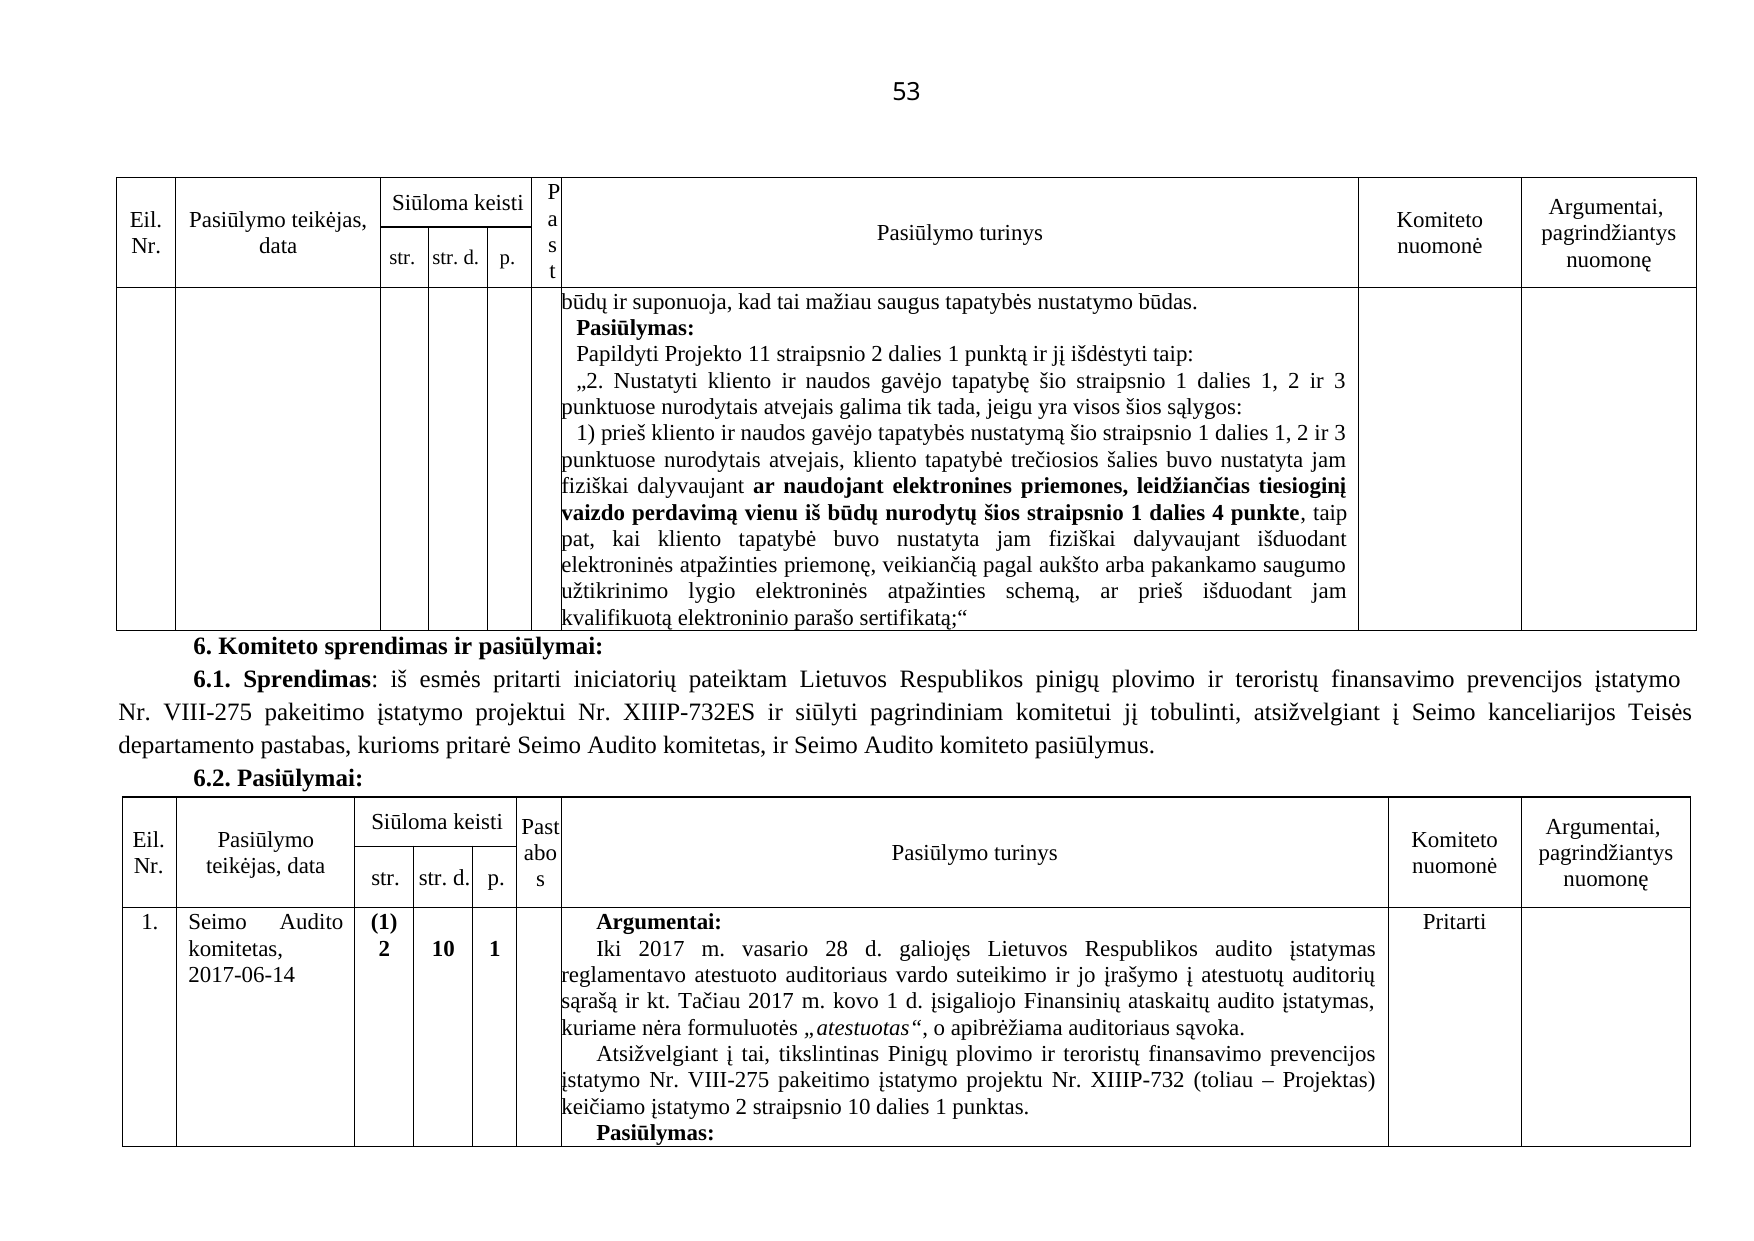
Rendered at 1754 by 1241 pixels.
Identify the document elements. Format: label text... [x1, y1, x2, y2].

table_header Eil. Nr. [123, 798, 176, 907]
table_cell [381, 288, 428, 630]
table_cell Argumentai: Iki 2017 m. vasario 28 d. galiojęs Lietuvos Respublikos audito įstatymas reglamentavo atestuoto auditoriaus vardo suteikimo ir jo įrašymo į atestuotų auditorių sąrašą ir kt. Tačiau 2017 m. kovo 1 d. įsigaliojo Finansinių ataskaitų audito įstatymas, kuriame nėra formuluotės „atestuotas“, o apibrėžiama auditoriaus sąvoka. Atsižvelgiant į tai, tikslintinas Pinigų plovimo ir teroristų finansavimo prevencijos įstatymo Nr. VIII-275 pakeitimo įstatymo projektu Nr. XIIIP-732 (toliau – Projektas) keičiamo įstatymo 2 straipsnio 10 dalies 1 punktas. Pasiūlymas: [562, 908, 1388, 1146]
table_header Pasiūlymo turinys [562, 178, 1358, 287]
text 6.2. Pasiūlymai: [118, 763, 1695, 792]
table_cell [176, 288, 380, 630]
table_header Pastabos [532, 178, 561, 287]
table_cell 10 [414, 908, 472, 1146]
table_header Argumentai, pagrindžiantys nuomonę [1522, 798, 1690, 907]
table_cell (1) 2 [355, 908, 413, 1146]
table_cell str. [355, 847, 413, 907]
table_cell p. [488, 228, 531, 287]
table_cell [429, 288, 487, 630]
table_cell [117, 288, 175, 630]
table_header Argumentai, pagrindžiantys nuomonę [1522, 178, 1696, 287]
text 6.1. Sprendimas: iš esmės pritarti iniciatorių pateiktam Lietuvos Respublikos pinigų plovimo ir teroristų finansavimo prevencijos įstatymo Nr. VIII-275 pakeitimo įstatymo projektui Nr. XIIIP-732ES ir siūlyti pagrindiniam komitetui jį tobulinti, atsižvelgiant į Seimo kanceliarijos Teisės departamento pastabas, kurioms pritarė Seimo Audito komitetas, ir Seimo Audito komiteto pasiūlymus. [118, 664, 1695, 759]
table_cell str. d. [429, 228, 487, 287]
text 6. Komiteto sprendimas ir pasiūlymai: [118, 631, 1695, 660]
table_header Komiteto nuomonė [1389, 798, 1521, 907]
table_cell str. d. [414, 847, 472, 907]
table_header Eil. Nr. [117, 178, 175, 287]
table_cell būdų ir suponuoja, kad tai mažiau saugus tapatybės nustatymo būdas. Pasiūlymas: Papildyti Projekto 11 straipsnio 2 dalies 1 punktą ir jį išdėstyti taip: „2. Nustatyti kliento ir naudos gavėjo tapatybę šio straipsnio 1 dalies 1, 2 ir 3 punktuose nurodytais atvejais galima tik tada, jeigu yra visos šios sąlygos: 1) prieš kliento ir naudos gavėjo tapatybės nustatymą šio straipsnio 1 dalies 1, 2 ir 3 punktuose nurodytais atvejais, kliento tapatybė trečiosios šalies buvo nustatyta jam fiziškai dalyvaujant ar naudojant elektronines priemones, leidžiančias tiesioginį vaizdo perdavimą vienu iš būdų nurodytų šios straipsnio 1 dalies 4 punkte, taip pat, kai kliento tapatybė buvo nustatyta jam fiziškai dalyvaujant išduodant elektroninės atpažinties priemonę, veikiančią pagal aukšto arba pakankamo saugumo užtikrinimo lygio elektroninės atpažinties schemą, ar prieš išduodant jam kvalifikuotą elektroninio parašo sertifikatą;“ [562, 288, 1358, 630]
table_cell [1359, 288, 1521, 630]
table_header Komiteto nuomonė [1359, 178, 1521, 287]
table_header Siūloma keisti [355, 798, 516, 846]
table_cell Seimo Audito komitetas, 2017-06-14 [177, 908, 354, 1146]
table_cell [1522, 908, 1690, 1146]
table_cell 1 [473, 908, 516, 1146]
table_header Pasiūlymo turinys [562, 798, 1388, 907]
table_header Pastabos [517, 798, 561, 907]
table_cell [488, 288, 531, 630]
table_cell Pritarti [1389, 908, 1521, 1146]
table_cell [532, 288, 561, 630]
table_cell 1. [123, 908, 176, 1146]
table_header Pasiūlymo teikėjas, data [176, 178, 380, 287]
table_header Pasiūlymo teikėjas, data [177, 798, 354, 907]
table_cell [517, 908, 561, 1146]
table_header Siūloma keisti [381, 178, 531, 226]
table_cell p. [473, 847, 516, 907]
table_cell [1522, 288, 1696, 630]
table_cell str. [381, 228, 428, 287]
